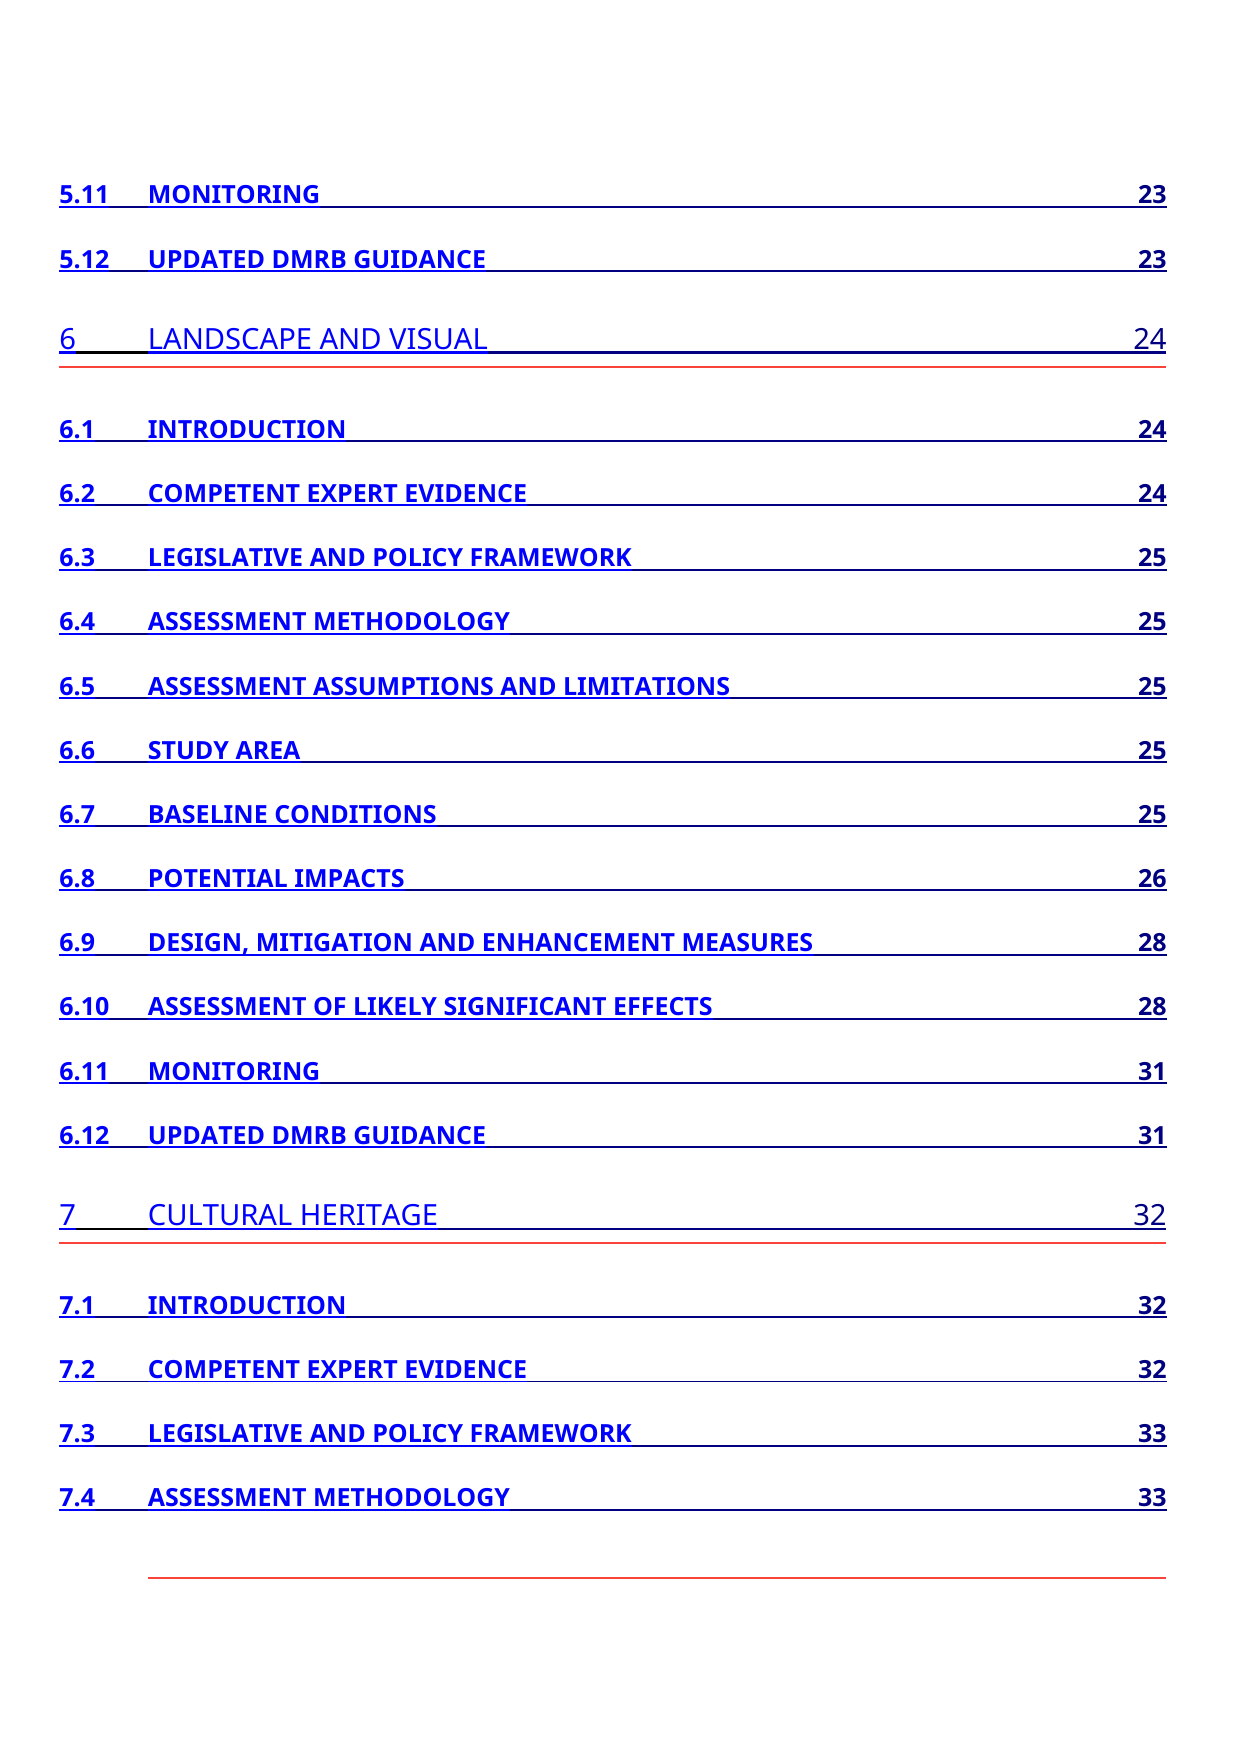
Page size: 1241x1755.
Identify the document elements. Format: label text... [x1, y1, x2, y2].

text 6.10 ASSESSMENT of likely significant effects 28 [59, 989, 1166, 1018]
text [59, 506, 1166, 510]
text 6.11 MONITORING 31 [59, 1053, 1166, 1082]
text 6.3 LEGISLATIVE AND POLICY FRAMEWORK 25 [59, 540, 1166, 569]
text 7.4 ASSESSMENT METHODOLOGY 33 [59, 1480, 1166, 1509]
text 6.1 iNTRODUCTION 24 [59, 412, 1166, 440]
text 5.12 Updated DMRB Guidance 23 [59, 241, 1166, 270]
text [59, 827, 1166, 831]
text 7.1 iNTRODUCTION 32 [59, 1288, 1166, 1316]
text 6 LANDSCAPE AND VISUAL 24 [59, 318, 1166, 351]
text 6.4 ASSESSMENT METHODOLOGY 25 [59, 604, 1166, 633]
text 6.6 Study area 25 [59, 732, 1166, 761]
text 6.12 Updated DMRB Guidance 31 [59, 1117, 1166, 1146]
text 7.3 LEGISLATIVE AND POLICY FRAMEWORK 33 [59, 1416, 1166, 1445]
text 6.5 assessment assumptions and limitations 25 [59, 668, 1166, 697]
text [59, 1230, 1166, 1242]
text [59, 1382, 1166, 1386]
text 6.2 Competent Expert Evidence 24 [59, 476, 1166, 504]
text 6.9 design, mitigation and enhancement measures 28 [59, 925, 1166, 954]
text 7 CULTURAL HERITAGE 32 [59, 1194, 1166, 1228]
text 6.7 Baseline Conditions 25 [59, 797, 1166, 825]
text [59, 891, 1166, 895]
text 7.2 Competent Expert Evidence 32 [59, 1352, 1166, 1381]
text [59, 1318, 1166, 1322]
text [59, 442, 1166, 446]
text 6.8 potential impacts 26 [59, 861, 1166, 889]
text 5.11 MONITORING 23 [59, 177, 1166, 206]
text [59, 354, 1166, 366]
